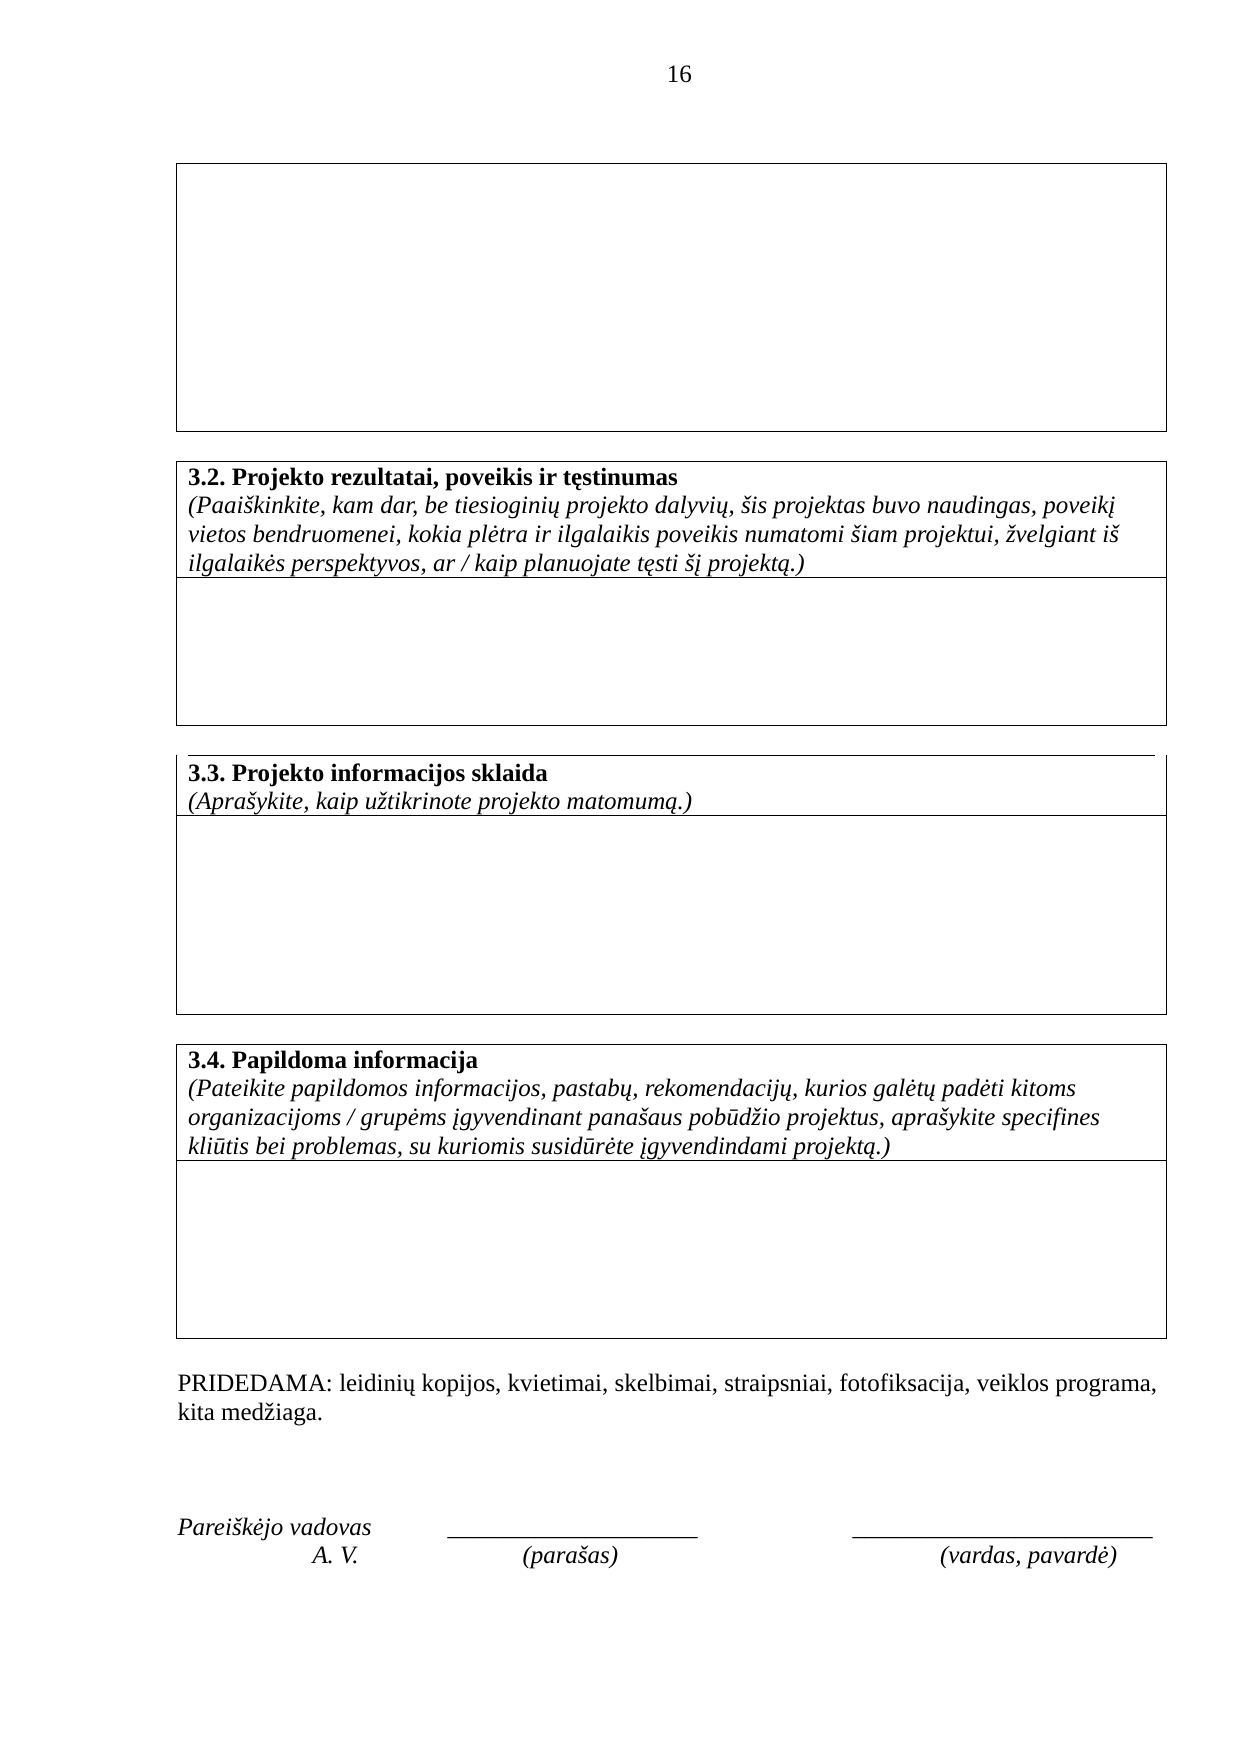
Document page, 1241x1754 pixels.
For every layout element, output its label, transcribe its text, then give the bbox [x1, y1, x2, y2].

table_header 3.2. Projekto rezultatai, poveikis ir tęstinumas (Paaiškinkite, kam dar, be tiesioginių projekto dalyvių, šis projektas buvo naudingas, poveikį vietos bendruomenei, kokia plėtra ir ilgalaikis poveikis numatomi šiam projektui, žvelgiant iš ilgalaikės perspektyvos, ar / kaip planuojate tęsti šį projektą.) [177, 462, 1166, 577]
table_cell [177, 578, 1166, 725]
table_header 3.3. Projekto informacijos sklaida (Aprašykite, kaip užtikrinote projekto matomumą.) [177, 755, 1166, 815]
table_cell [177, 1161, 1166, 1338]
text Pareiškėjo vadovas ____________________ ________________________ [177, 1512, 1181, 1541]
table_cell [177, 164, 1166, 431]
table_cell [177, 816, 1166, 1014]
table_header 3.4. Papildoma informacija (Pateikite papildomos informacijos, pastabų, rekomendacijų, kurios galėtų padėti kitoms organizacijoms / grupėms įgyvendinant panašaus pobūdžio projektus, aprašykite specifines kliūtis bei problemas, su kuriomis susidūrėte įgyvendindami projektą.) [177, 1045, 1166, 1160]
text A. V. (parašas) (vardas, pavardė) [177, 1541, 1181, 1598]
text PRIDEDAMA: leidinių kopijos, kvietimai, skelbimai, straipsniai, fotofiksacija, veiklos programa, kita medžiaga. [177, 1368, 1181, 1426]
